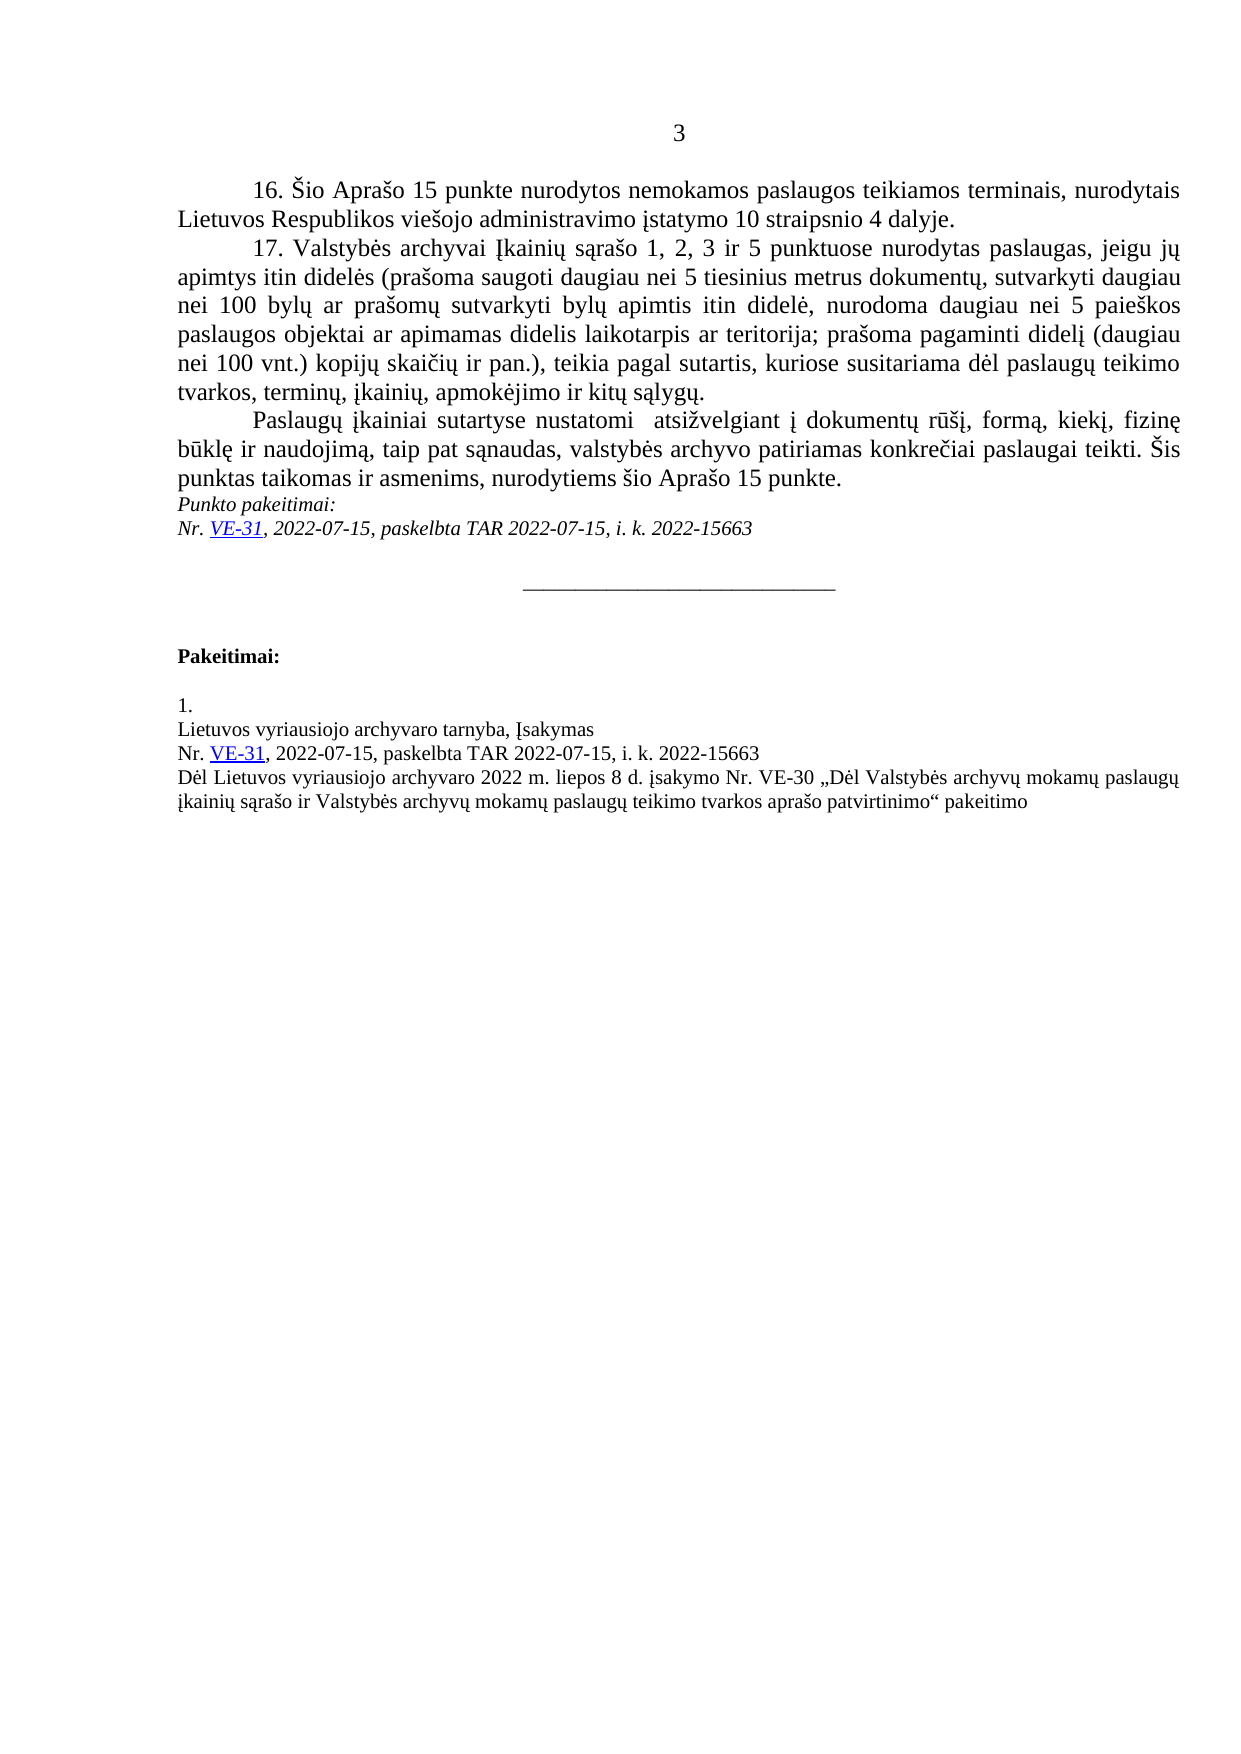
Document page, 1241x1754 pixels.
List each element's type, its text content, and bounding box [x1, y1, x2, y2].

text ______________________________ [177, 569, 1181, 593]
text Nr. VE-31, 2022-07-15, paskelbta TAR 2022-07-15, i. k. 2022-15663 [177, 741, 1181, 765]
text 17. Valstybės archyvai Įkainių sąrašo 1, 2, 3 ir 5 punktuose nurodytas paslaugas, jeigu jų apimtys itin didelės (prašoma saugoti daugiau nei 5 tiesinius metrus dokumentų, sutvarkyti daugiau nei 100 bylų ar prašomų sutvarkyti bylų apimtis itin didelė, nurodoma daugiau nei 5 paieškos paslaugos objektai ar apimamas didelis laikotarpis ar teritorija; prašoma pagaminti didelį (daugiau nei 100 vnt.) kopijų skaičių ir pan.), teikia pagal sutartis, kuriose susitariama dėl paslaugų teikimo tvarkos, terminų, įkainių, apmokėjimo ir kitų sąlygų. [177, 233, 1181, 406]
text Punkto pakeitimai: [177, 492, 1181, 516]
text Dėl Lietuvos vyriausiojo archyvaro 2022 m. liepos 8 d. įsakymo Nr. VE-30 „Dėl Valstybės archyvų mokamų paslaugų įkainių sąrašo ir Valstybės archyvų mokamų paslaugų teikimo tvarkos aprašo patvirtinimo“ pakeitimo [177, 765, 1181, 813]
text 16. Šio Aprašo 15 punkte nurodytos nemokamos paslaugos teikiamos terminais, nurodytais Lietuvos Respublikos viešojo administravimo įstatymo 10 straipsnio 4 dalyje. [177, 176, 1181, 233]
text Lietuvos vyriausiojo archyvaro tarnyba, Įsakymas [177, 717, 1181, 741]
text 1. [177, 693, 1181, 717]
text Paslaugų įkainiai sutartyse nustatomi atsižvelgiant į dokumentų rūšį, formą, kiekį, fizinę būklę ir naudojimą, taip pat sąnaudas, valstybės archyvo patiriamas konkrečiai paslaugai teikti. Šis punktas taikomas ir asmenims, nurodytiems šio Aprašo 15 punkte. [177, 406, 1181, 492]
text Nr. VE-31, 2022-07-15, paskelbta TAR 2022-07-15, i. k. 2022-15663 [177, 516, 1181, 540]
text Pakeitimai: [177, 644, 1181, 668]
